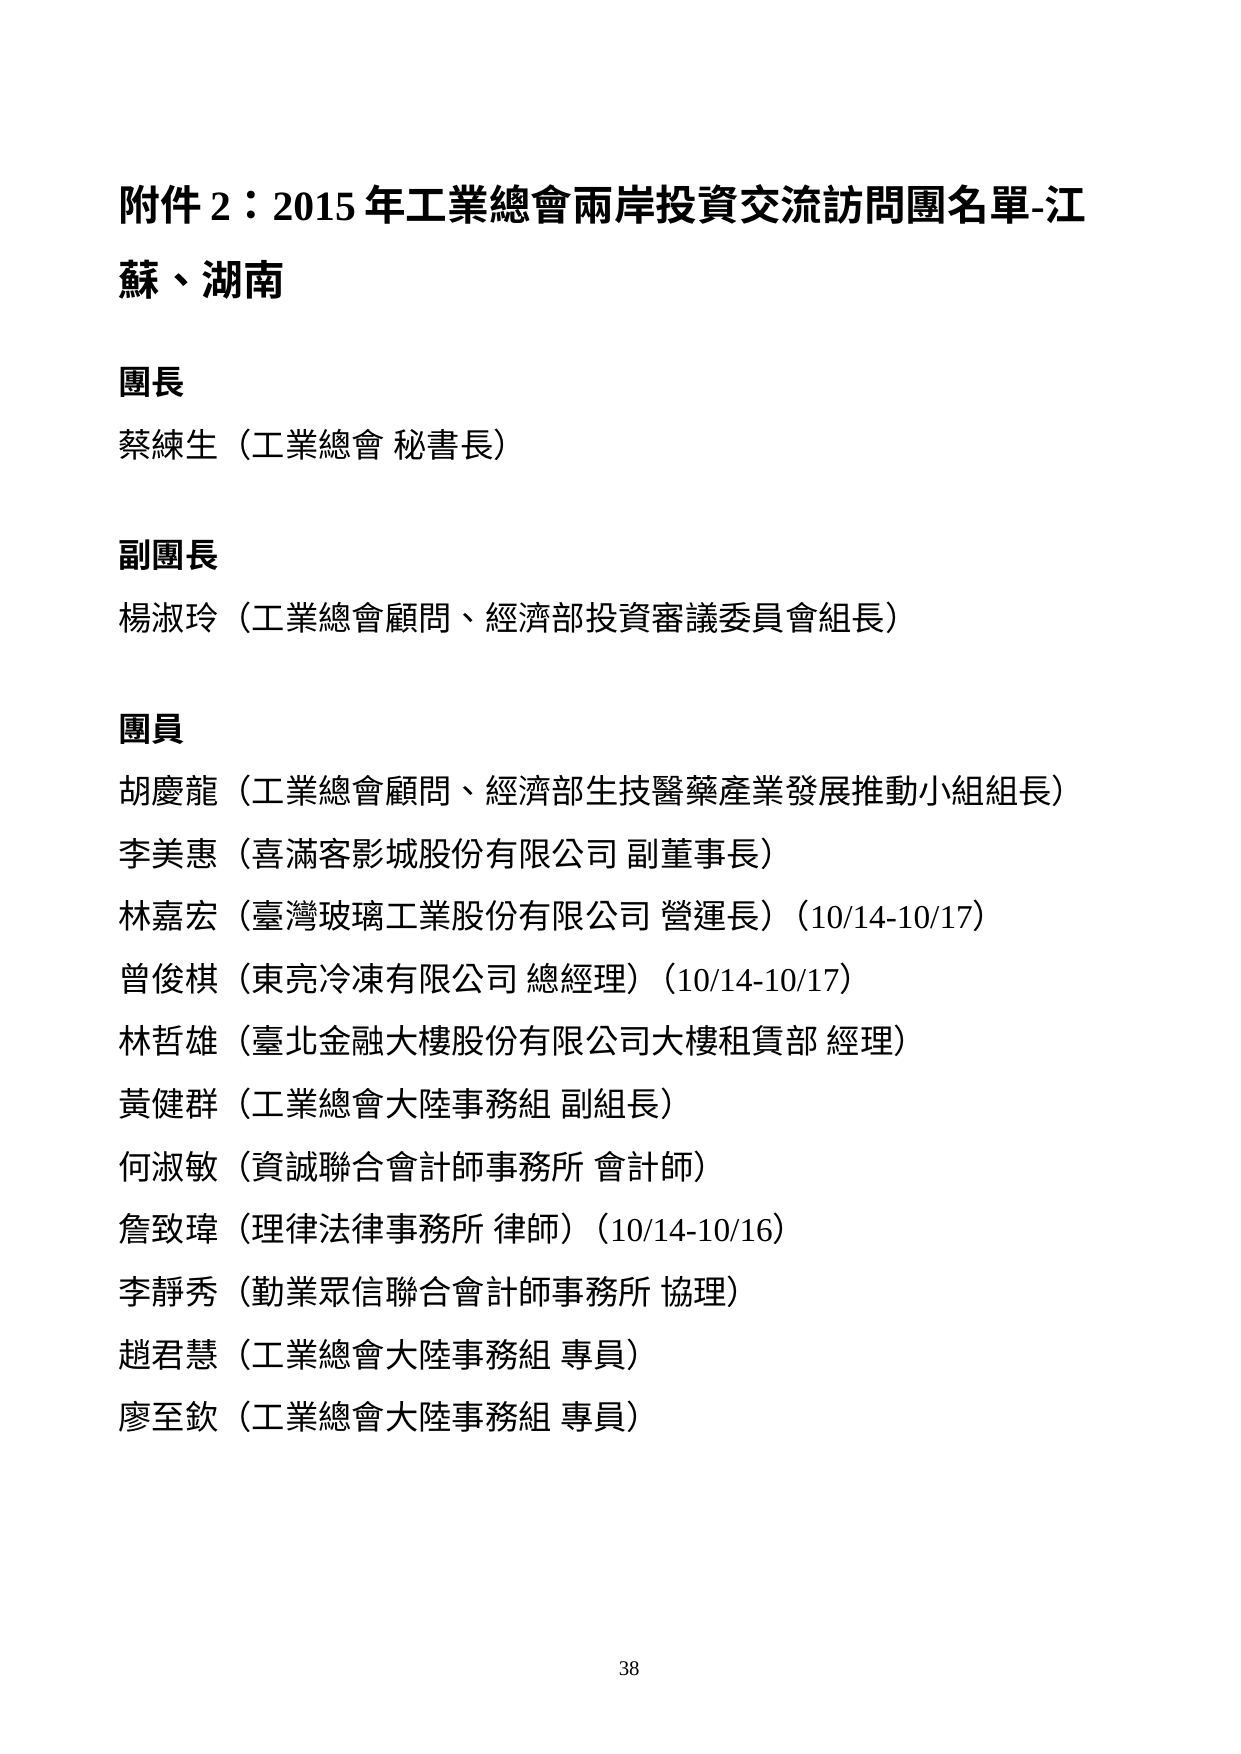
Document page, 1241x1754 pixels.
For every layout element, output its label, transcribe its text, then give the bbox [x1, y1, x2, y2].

text 詹致瑋（理律法律事務所 律師）（10/14-10/16） [118, 1203, 1122, 1251]
text 胡慶龍（工業總會顧問、經濟部生技醫藥產業發展推動小組組長） [118, 765, 1122, 813]
text 廖至欽（工業總會大陸事務組 專員） [118, 1391, 1122, 1439]
text 曾俊棋（東亮冷凍有限公司 總經理）（10/14-10/17） [118, 953, 1122, 1001]
text 副團長 [118, 529, 1122, 577]
text 何淑敏（資誠聯合會計師事務所 會計師） [118, 1141, 1122, 1189]
text 楊淑玲（工業總會顧問、經濟部投資審議委員會組長） [118, 592, 1122, 640]
text 林哲雄（臺北金融大樓股份有限公司大樓租賃部 經理） [118, 1015, 1122, 1063]
text 李靜秀（勤業眾信聯合會計師事務所 協理） [118, 1266, 1122, 1314]
text 林嘉宏（臺灣玻璃工業股份有限公司 營運長）（10/14-10/17） [118, 890, 1122, 938]
text 蔡練生（工業總會 秘書長） [118, 419, 1122, 467]
text 附件2：2015年工業總會兩岸投資交流訪問團名單-江蘇、湖南 [118, 164, 1122, 314]
text 團員 [118, 702, 1122, 751]
text 趙君慧（工業總會大陸事務組 專員） [118, 1328, 1122, 1377]
text 團長 [118, 356, 1122, 404]
text 李美惠（喜滿客影城股份有限公司 副董事長） [118, 827, 1122, 876]
text 黃健群（工業總會大陸事務組 副組長） [118, 1078, 1122, 1126]
